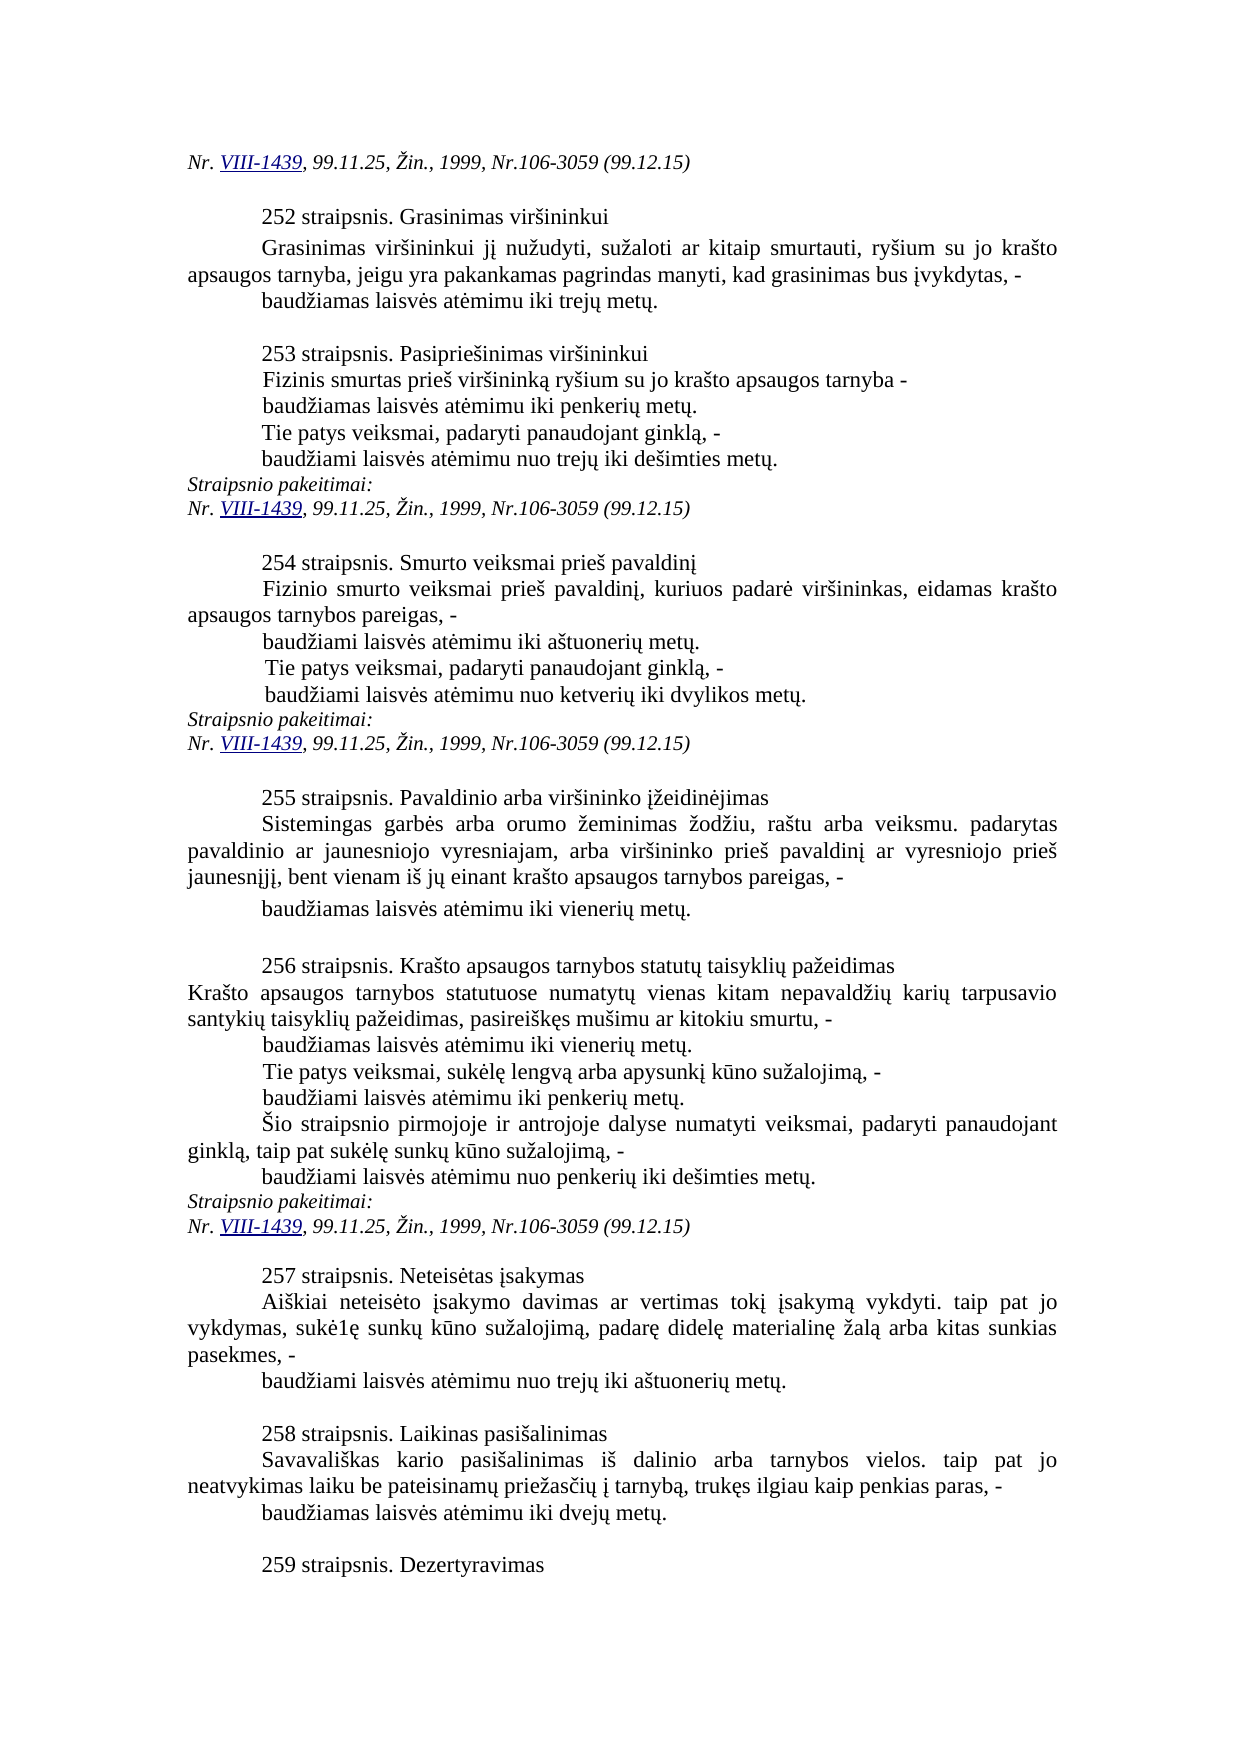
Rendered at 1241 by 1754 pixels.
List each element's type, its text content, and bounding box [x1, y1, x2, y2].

text baudžiamas laisvės atėmimu iki penkerių metų. [187, 393, 1059, 419]
text baudžiamas laisvės atėmimu iki dvejų metų. [204, 1499, 1059, 1525]
text Straipsnio pakeitimai: [187, 707, 1059, 731]
text baudžiamas laisvės atėmimu iki vienerių metų. [187, 1031, 1059, 1058]
text 256 straipsnis. Krašto apsaugos tarnybos statutų taisyklių pažeidimas [261, 952, 1059, 979]
text Tie patys veiksmai, padaryti panaudojant ginklą, - [205, 654, 1059, 681]
text Savavališkas kario pasišalinimas iš dalinio arba tarnybos vielos. taip pat jo neatvykimas laiku be pateisinamų priežasčių į tarnybą, trukęs ilgiau kaip penkias paras, - [187, 1446, 1059, 1499]
text 258 straipsnis. Laikinas pasišalinimas [204, 1420, 1059, 1446]
text Šio straipsnio pirmojoje ir antrojoje dalyse numatyti veiksmai, padaryti panaudojant ginklą, taip pat sukėlę sunkų kūno sužalojimą, - [187, 1110, 1059, 1163]
text Straipsnio pakeitimai: [187, 1189, 1059, 1213]
text baudžiami laisvės atėmimu iki aštuonerių metų. [187, 628, 1059, 654]
text Grasinimas viršininkui jį nužudyti, sužaloti ar kitaip smurtauti, ryšium su jo krašto apsaugos tarnyba, jeigu yra pakankamas pagrindas manyti, kad grasinimas bus įvykdytas, - [187, 234, 1059, 287]
text Nr. VIII-1439, 99.11.25, Žin., 1999, Nr.106-3059 (99.12.15) [187, 1213, 1059, 1238]
text Fizinis smurtas prieš viršininką ryšium su jo krašto apsaugos tarnyba - [187, 366, 1059, 393]
text 253 straipsnis. Pasipriešinimas viršininkui [206, 340, 1059, 366]
text Straipsnio pakeitimai: [187, 472, 1059, 496]
text Fizinio smurto veiksmai prieš pavaldinį, kuriuos padarė viršininkas, eidamas krašto apsaugos tarnybos pareigas, - [187, 575, 1059, 628]
text 259 straipsnis. Dezertyravimas [207, 1552, 1059, 1578]
text Aiškiai neteisėto įsakymo davimas ar vertimas tokį įsakymą vykdyti. taip pat jo vykdymas, sukė1ę sunkų kūno sužalojimą, padarę didelę materialinę žalą arba kitas sunkias pasekmes, - [187, 1288, 1059, 1367]
text baudžiami laisvės atėmimu nuo trejų iki aštuonerių metų. [207, 1367, 1059, 1393]
text Krašto apsaugos tarnybos statutuose numatytų vienas kitam nepavaldžių karių tarpusavio santykių taisyklių pažeidimas, pasireiškęs mušimu ar kitokiu smurtu, - [187, 979, 1059, 1031]
text 255 straipsnis. Pavaldinio arba viršininko įžeidinėjimas [206, 784, 1059, 811]
text 254 straipsnis. Smurto veiksmai prieš pavaldinį [206, 549, 1059, 575]
text 252 straipsnis. Grasinimas viršininkui [207, 203, 1059, 229]
text 257 straipsnis. Neteisėtas įsakymas [207, 1262, 1059, 1288]
text baudžiami laisvės atėmimu nuo ketverių iki dvylikos metų. [205, 681, 1059, 707]
text baudžiamas laisvės atėmimu iki trejų metų. [207, 287, 1059, 313]
text baudžiami laisvės atėmimu nuo penkerių iki dešimties metų. [207, 1163, 1059, 1189]
text Nr. VIII-1439, 99.11.25, Žin., 1999, Nr.106-3059 (99.12.15) [187, 731, 1059, 755]
text baudžiamas laisvės atėmimu iki vienerių metų. [202, 894, 1059, 921]
text Nr. VIII-1439, 99.11.25, Žin., 1999, Nr.106-3059 (99.12.15) [187, 150, 1059, 174]
text Tie patys veiksmai, sukėlę lengvą arba apysunkį kūno sužalojimą, - [187, 1058, 1059, 1084]
text Nr. VIII-1439, 99.11.25, Žin., 1999, Nr.106-3059 (99.12.15) [187, 496, 1059, 520]
text Tie patys veiksmai, padaryti panaudojant ginklą, - [205, 419, 1059, 445]
text baudžiami laisvės atėmimu iki penkerių metų. [187, 1084, 1059, 1110]
text Sistemingas garbės arba orumo žeminimas žodžiu, raštu arba veiksmu. padarytas pavaldinio ar jaunesniojo vyresniajam, arba viršininko prieš pavaldinį ar vyresniojo prieš jaunesnįjį, bent vienam iš jų einant krašto apsaugos tarnybos pareigas, - [187, 811, 1059, 889]
text baudžiami laisvės atėmimu nuo trejų iki dešimties metų. [205, 445, 1059, 472]
